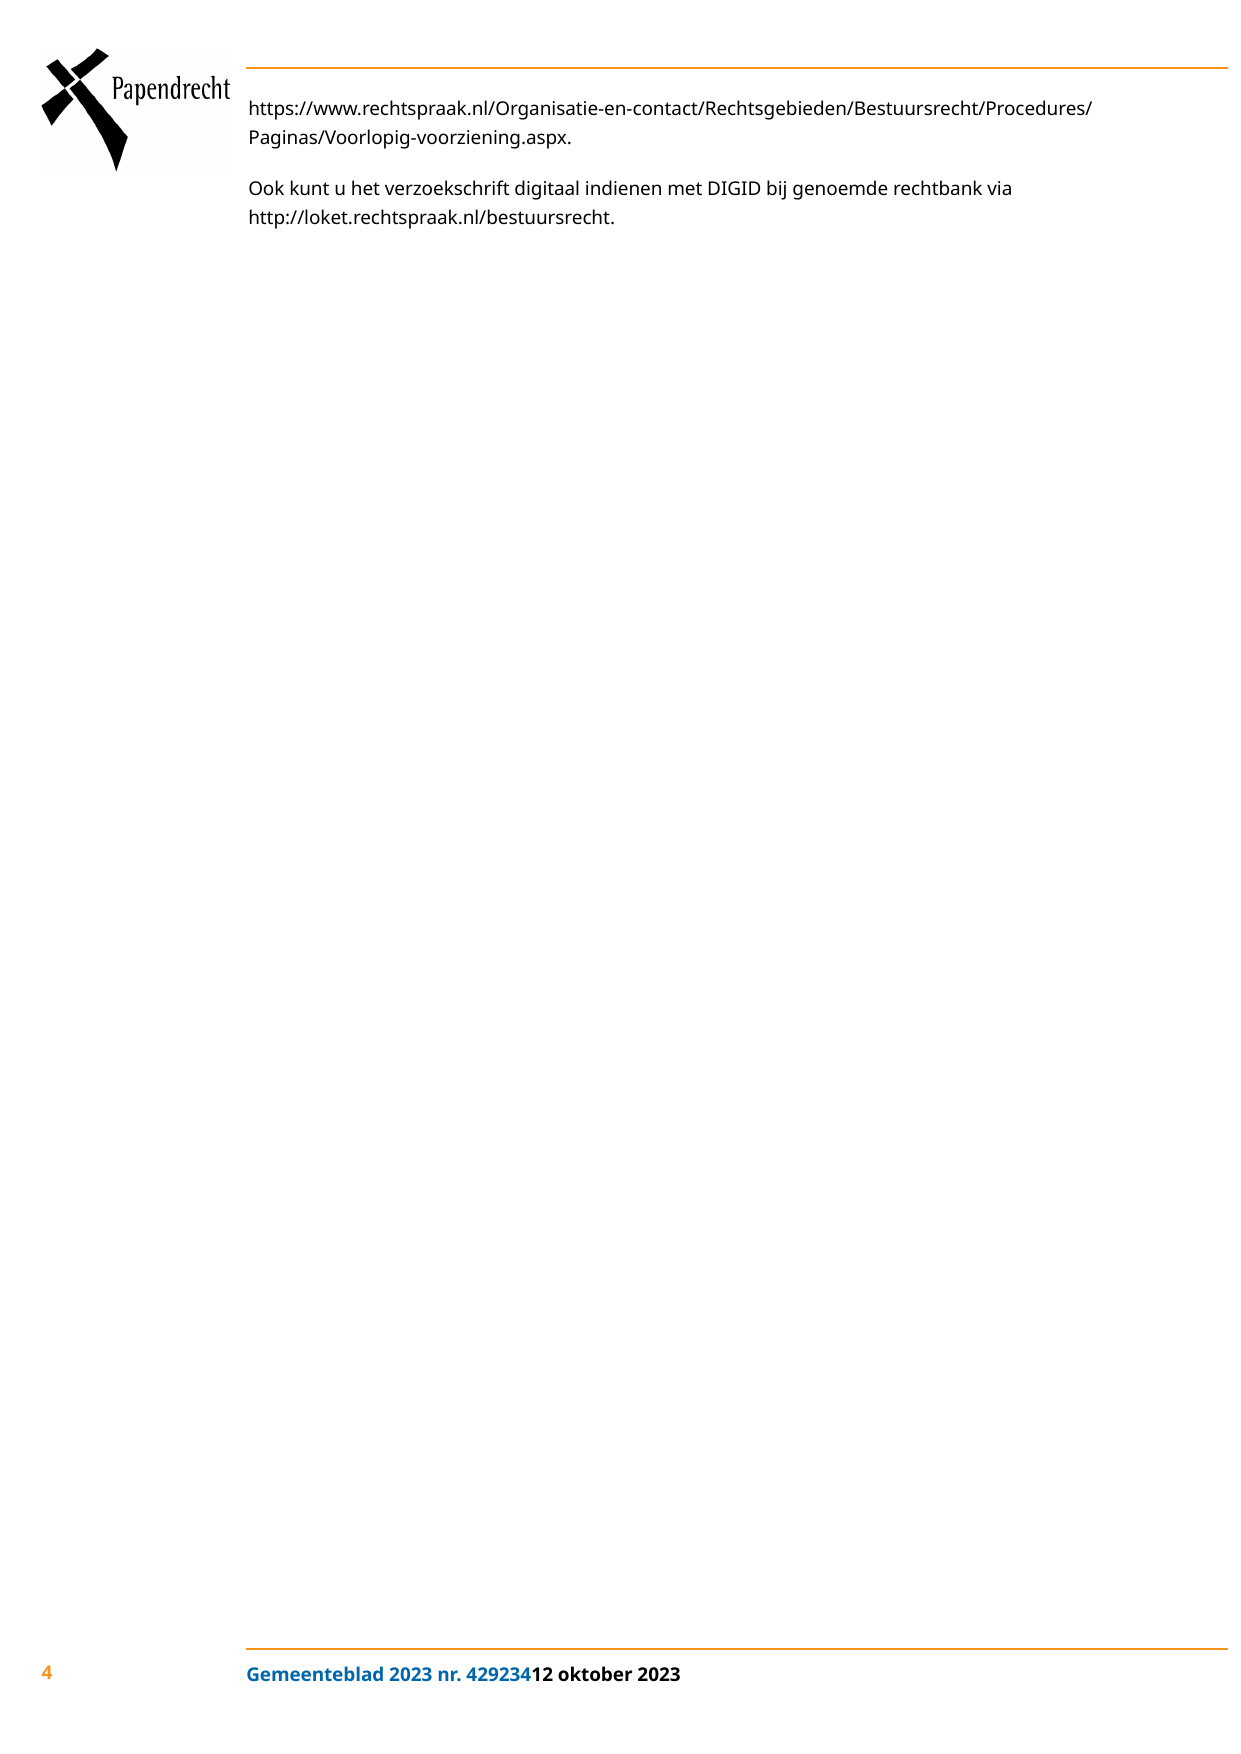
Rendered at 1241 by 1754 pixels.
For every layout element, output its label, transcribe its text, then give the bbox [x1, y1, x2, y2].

text Ook kunt u het verzoekschrift digitaal indienen met DIGID bij genoemde rechtbank via http://loket.rechtspraak.nl/bestuursrecht. [248, 175, 1152, 230]
text https://www.rechtspraak.nl/Organisatie-en-contact/Rechtsgebieden/Bestuursrecht/Procedures/Paginas/Voorlopig-voorziening.aspx. [248, 95, 1152, 150]
picture [41, 47, 231, 172]
